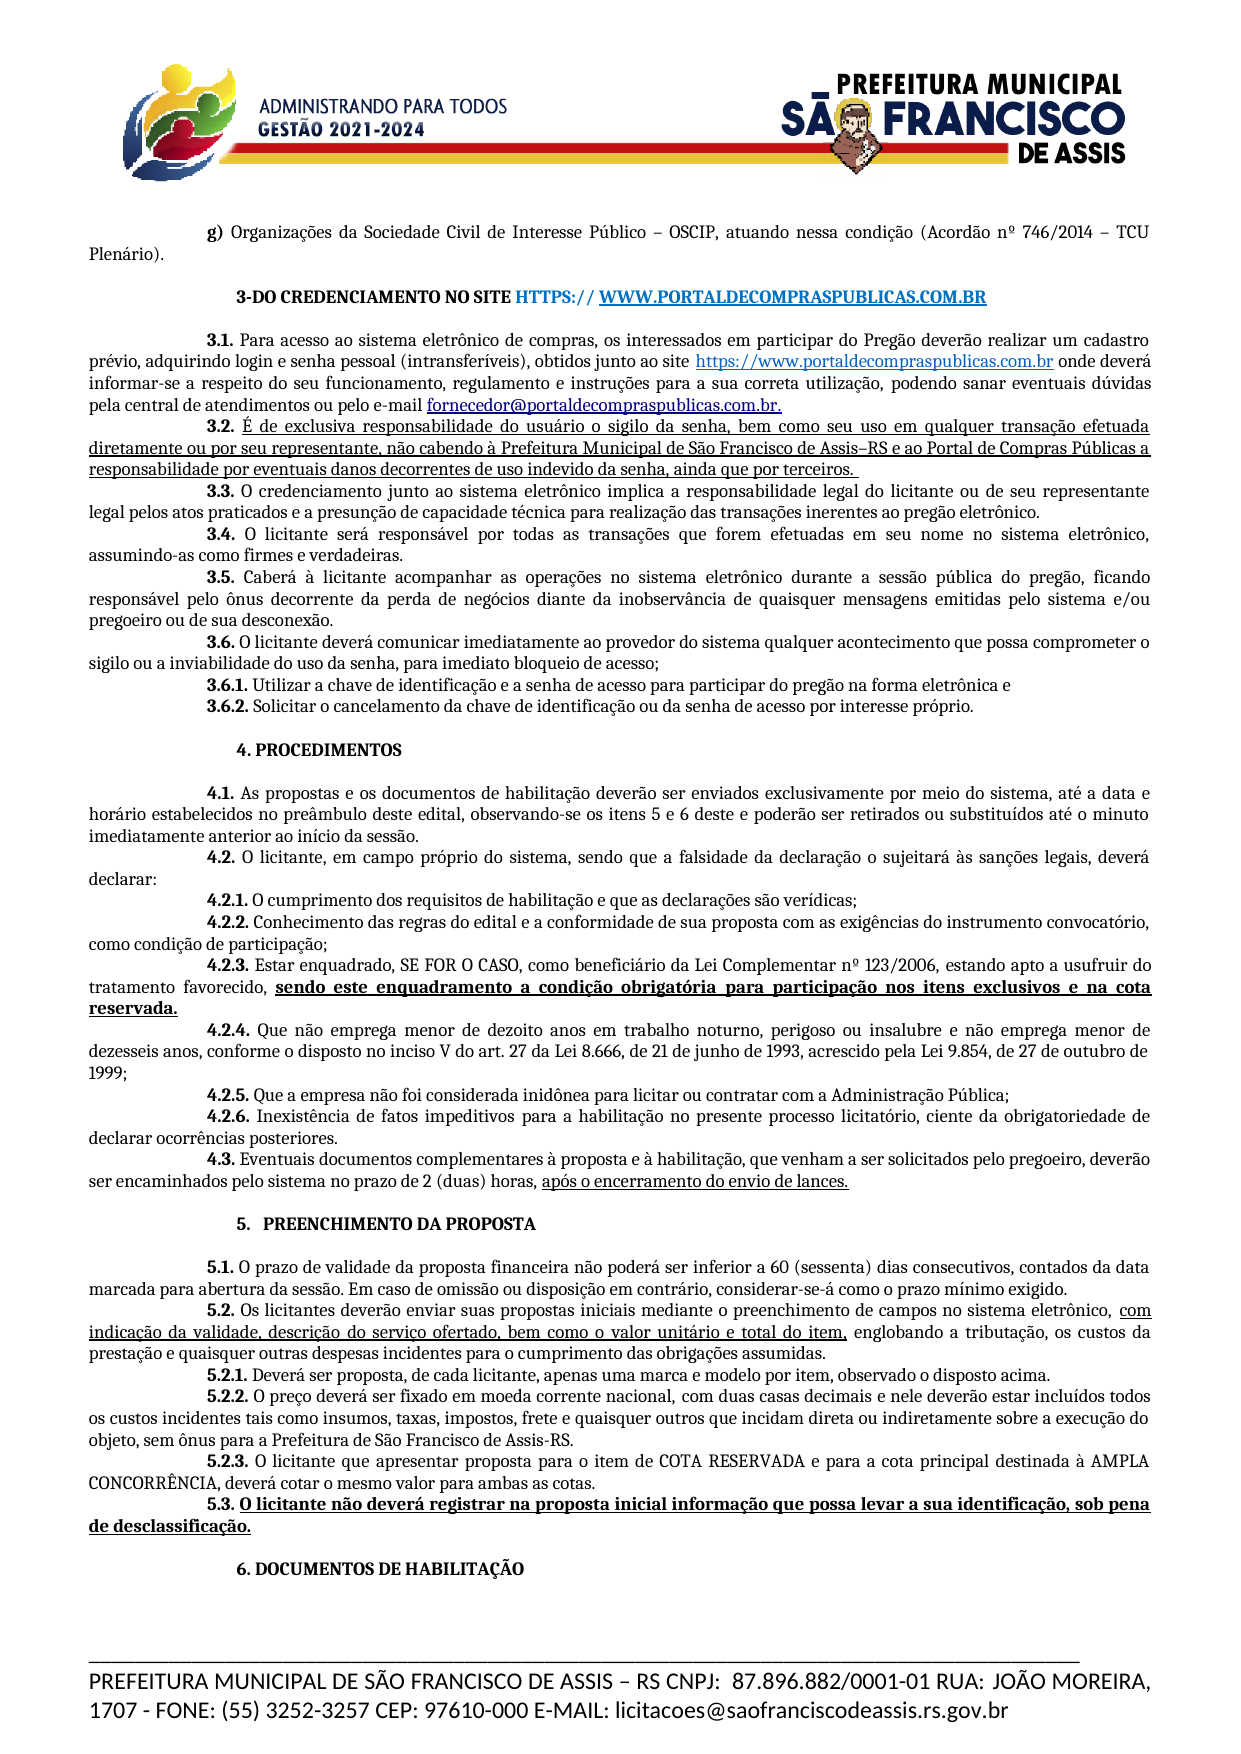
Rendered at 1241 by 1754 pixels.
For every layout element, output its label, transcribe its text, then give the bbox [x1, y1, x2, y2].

text 3.1. Para acesso ao sistema eletrônico de compras, os interessados em participar do Pregão deverão realizar um cadastro prévio, adquirindo login e senha pessoal (intransferíveis), obtidos junto ao site https://www.portaldecompraspublicas.com.br onde deverá informar-se a respeito do seu funcionamento, regulamento e instruções para a sua correta utilização, podendo sanar eventuais dúvidas pela central de atendimentos ou pelo e-mail fornecedor@portaldecompraspublicas.com.br. [89, 329, 1152, 416]
text 5.2.2. O preço deverá ser fixado em moeda corrente nacional, com duas casas decimais e nele deverão estar incluídos todos os custos incidentes tais como insumos, taxas, impostos, frete e quaisquer outros que incidam direta ou indiretamente sobre a execução do objeto, sem ônus para a Prefeitura de São Francisco de Assis-RS. [89, 1386, 1152, 1451]
text 5.1. O prazo de validade da proposta financeira não poderá ser inferior a 60 (sessenta) dias consecutivos, contados da data marcada para abertura da sessão. Em caso de omissão ou disposição em contrário, considerar-se-á como o prazo mínimo exigido. [89, 1257, 1152, 1300]
text 5.3. O licitante não deverá registrar na proposta inicial informação que possa levar a sua identificação, sob pena de desclassificação. [89, 1494, 1152, 1537]
text 4.2.1. O cumprimento dos requisitos de habilitação e que as declarações são verídicas; [89, 890, 1152, 912]
text 3.5. Caberá à licitante acompanhar as operações no sistema eletrônico durante a sessão pública do pregão, ficando responsável pelo ônus decorrente da perda de negócios diante da inobservância de quaisquer mensagens emitidas pelo sistema e/ou pregoeiro ou de sua desconexão. [89, 567, 1152, 631]
text 4.1. As propostas e os documentos de habilitação deverão ser enviados exclusivamente por meio do sistema, até a data e horário estabelecidos no preâmbulo deste edital, observando-se os itens 5 e 6 deste e poderão ser retirados ou substituídos até o minuto imediatamente anterior ao início da sessão. [89, 782, 1152, 847]
text 5.2.1. Deverá ser proposta, de cada licitante, apenas uma marca e modelo por item, observado o disposto acima. [89, 1364, 1152, 1386]
text 3.6. O licitante deverá comunicar imediatamente ao provedor do sistema qualquer acontecimento que possa comprometer o sigilo ou a inviabilidade do uso da senha, para imediato bloqueio de acesso; [89, 631, 1152, 674]
text 5. PREENCHIMENTO DA PROPOSTA [89, 1213, 1152, 1235]
text 4.3. Eventuais documentos complementares à proposta e à habilitação, que venham a ser solicitados pelo pregoeiro, deverão ser encaminhados pelo sistema no prazo de 2 (duas) horas, após o encerramento do envio de lances. [89, 1149, 1152, 1192]
text 4.2.3. Estar enquadrado, SE FOR O CASO, como beneficiário da Lei Complementar nº 123/2006, estando apto a usufruir do tratamento favorecido, sendo este enquadramento a condição obrigatória para participação nos itens exclusivos e na cota reservada. [89, 955, 1152, 1019]
text 3.4. O licitante será responsável por todas as transações que forem efetuadas em seu nome no sistema eletrônico, assumindo-as como firmes e verdadeiras. [89, 523, 1152, 567]
text 3.3. O credenciamento junto ao sistema eletrônico implica a responsabilidade legal do licitante ou de seu representante legal pelos atos praticados e a presunção de capacidade técnica para realização das transações inerentes ao pregão eletrônico. [89, 480, 1152, 523]
text 3-DO CREDENCIAMENTO NO SITE HTTPS:// WWW.PORTALDECOMPRASPUBLICAS.COM.BR [89, 286, 1152, 308]
text 4.2.6. Inexistência de fatos impeditivos para a habilitação no presente processo licitatório, ciente da obrigatoriedade de declarar ocorrências posteriores. [89, 1106, 1152, 1149]
text g) Organizações da Sociedade Civil de Interesse Público – OSCIP, atuando nessa condição (Acordão nº 746/2014 – TCU Plenário). [89, 222, 1152, 265]
text 4.2.2. Conhecimento das regras do edital e a conformidade de sua proposta com as exigências do instrumento convocatório, como condição de participação; [89, 912, 1152, 955]
text 4. PROCEDIMENTOS [89, 739, 1152, 761]
text 4.2. O licitante, em campo próprio do sistema, sendo que a falsidade da declaração o sujeitará às sanções legais, deverá declarar: [89, 847, 1152, 890]
text 3.6.2. Solicitar o cancelamento da chave de identificação ou da senha de acesso por interesse próprio. [89, 696, 1152, 717]
text 4.2.5. Que a empresa não foi considerada inidônea para licitar ou contratar com a Administração Pública; [89, 1084, 1152, 1106]
text 5.2.3. O licitante que apresentar proposta para o item de COTA RESERVADA e para a cota principal destinada à AMPLA CONCORRÊNCIA, deverá cotar o mesmo valor para ambas as cotas. [89, 1451, 1152, 1494]
text 4.2.4. Que não emprega menor de dezoito anos em trabalho noturno, perigoso ou insalubre e não emprega menor de dezesseis anos, conforme o disposto no inciso V do art. 27 da Lei 8.666, de 21 de junho de 1993, acrescido pela Lei 9.854, de 27 de outubro de 1999; [89, 1019, 1152, 1084]
text 3.6.1. Utilizar a chave de identificação e a senha de acesso para participar do pregão na forma eletrônica e [89, 674, 1152, 696]
text 3.2. É de exclusiva responsabilidade do usuário o sigilo da senha, bem como seu uso em qualquer transação efetuada diretamente ou por seu representante, não cabendo à Prefeitura Municipal de São Francisco de Assis–RS e ao Portal de Compras Públicas a responsabilidade por eventuais danos decorrentes de uso indevido da senha, ainda que por terceiros. [89, 416, 1152, 480]
text 6. DOCUMENTOS DE HABILITAÇÃO [89, 1558, 1152, 1580]
text 5.2. Os licitantes deverão enviar suas propostas iniciais mediante o preenchimento de campos no sistema eletrônico, com indicação da validade, descrição do serviço ofertado, bem como o valor unitário e total do item, englobando a tributação, os custos da prestação e quaisquer outras despesas incidentes para o cumprimento das obrigações assumidas. [89, 1300, 1152, 1364]
